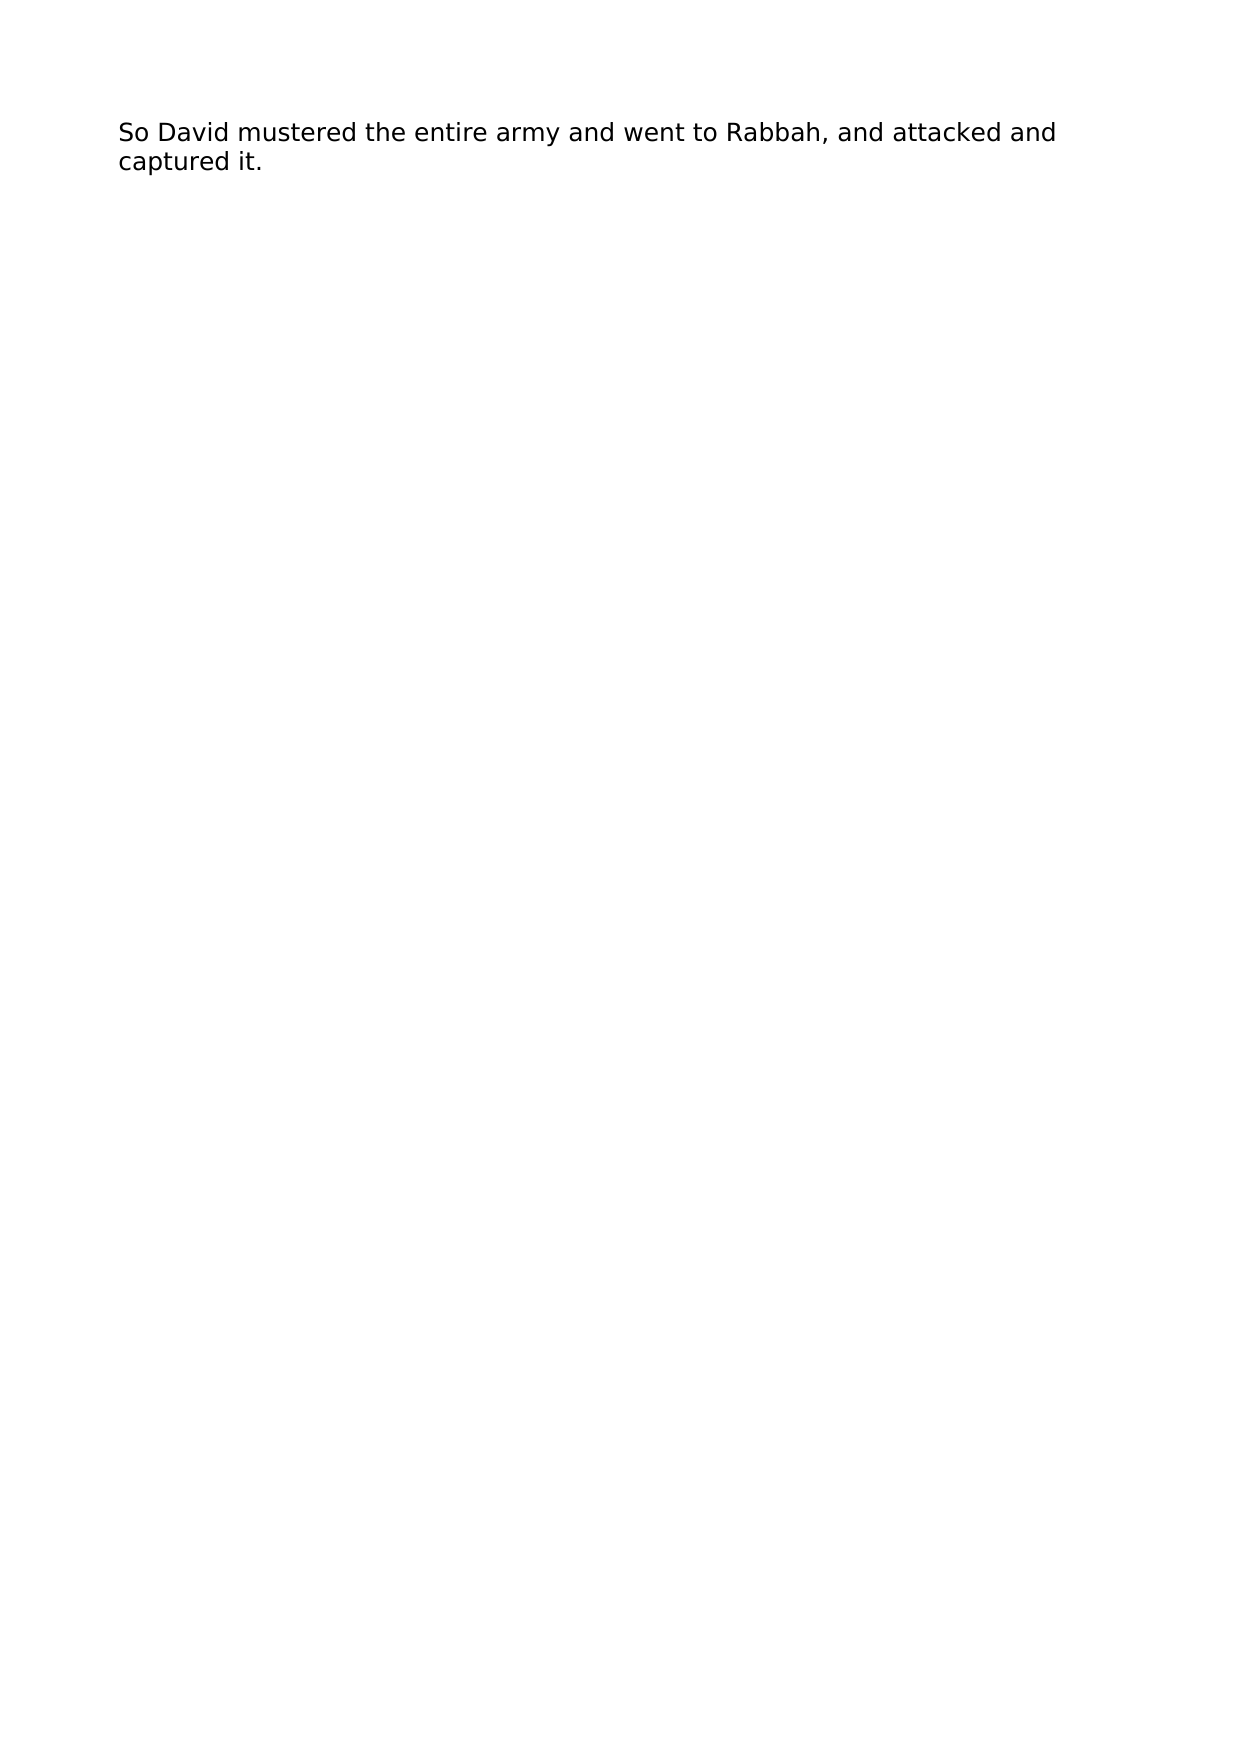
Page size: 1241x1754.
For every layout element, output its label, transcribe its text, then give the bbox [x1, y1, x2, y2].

text So David mustered the entire army and went to Rabbah, and attacked and captured it. [118, 118, 1122, 176]
